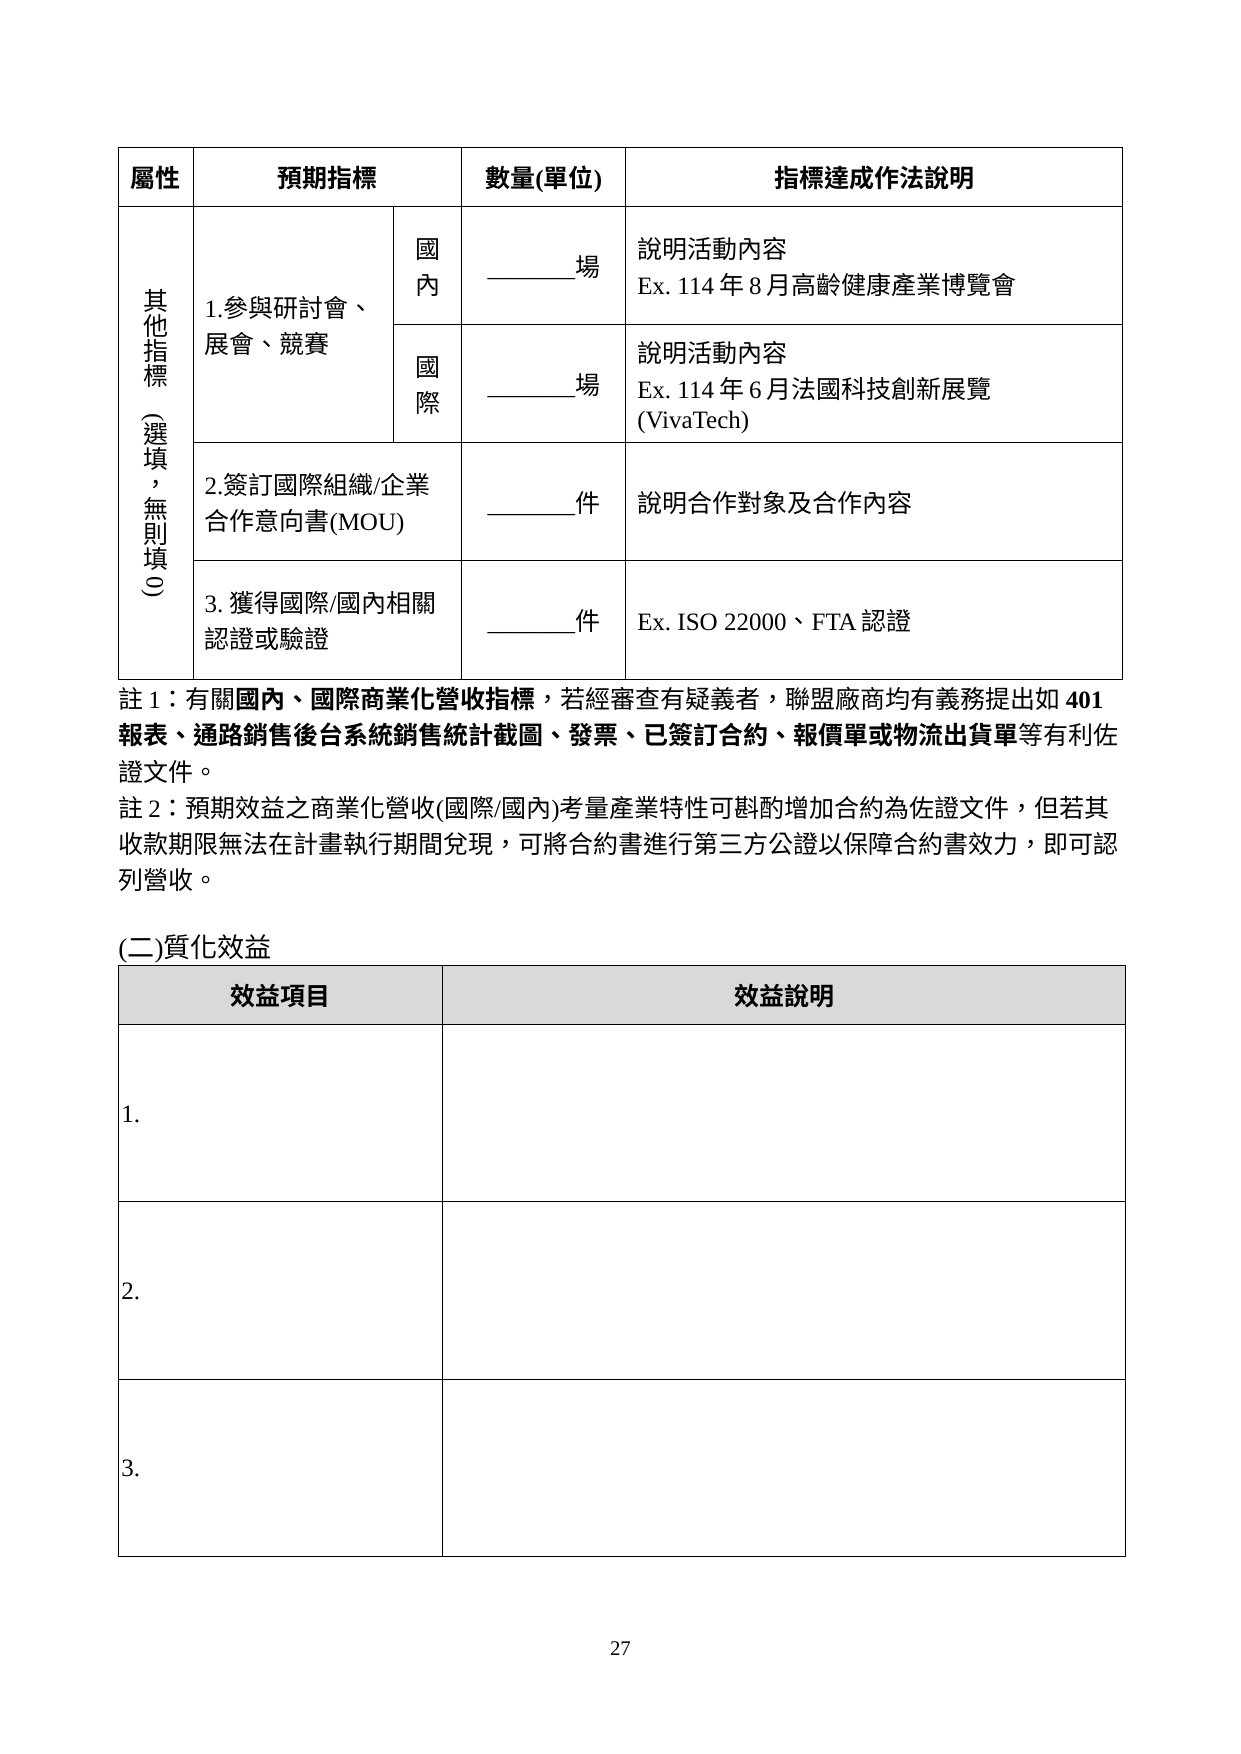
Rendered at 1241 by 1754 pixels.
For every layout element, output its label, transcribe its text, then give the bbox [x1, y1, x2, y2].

table_cell 說明合作對象及合作內容 [626, 443, 1122, 560]
table_cell 1.參與研討會、展會、競賽 [194, 207, 393, 442]
table_cell 2.簽訂國際組織/企業合作意向書(MOU) [194, 443, 461, 560]
table_cell 3. [119, 1380, 442, 1556]
text (二)質化效益 [118, 926, 1122, 965]
table_cell [443, 1025, 1125, 1201]
table_cell [443, 1380, 1125, 1556]
table_cell 2. [119, 1202, 442, 1378]
table_cell Ex. ISO 22000、FTA認證 [626, 561, 1122, 678]
table_cell _______件 [462, 443, 625, 560]
table_cell 3. 獲得國際/國內相關認證或驗證 [194, 561, 461, 678]
table_header 預期指標 [194, 148, 461, 206]
table_header 效益項目 [119, 966, 442, 1024]
text 註2：預期效益之商業化營收(國際/國內)考量產業特性可斟酌增加合約為佐證文件，但若其收款期限無法在計畫執行期間兌現，可將合約書進行第三方公證以保障合約書效力，即可認列營收。 [118, 788, 1122, 897]
table_header 效益說明 [443, 966, 1125, 1024]
table_cell 1. [119, 1025, 442, 1201]
table_header 數量(單位) [462, 148, 625, 206]
text 註1：有關國內、國際商業化營收指標，若經審查有疑義者，聯盟廠商均有義務提出如401報表、通路銷售後台系統銷售統計截圖、發票、已簽訂合約、報價單或物流出貨單等有利佐證文件。 [118, 680, 1122, 788]
table_cell _______件 [462, 561, 625, 678]
table_cell _______場 [462, 325, 625, 442]
table_cell _______場 [462, 207, 625, 324]
table_cell 說明活動內容 Ex. 114年8月高齡健康產業博覽會 [626, 207, 1122, 324]
table_cell 國內 [394, 207, 461, 324]
table_cell [443, 1202, 1125, 1378]
table_header 指標達成作法說明 [626, 148, 1122, 206]
table_cell 說明活動內容 Ex. 114年6月法國科技創新展覽 (VivaTech) [626, 325, 1122, 442]
table_cell 國際 [394, 325, 461, 442]
table_cell 其他指標 (選填，無則填0) [119, 207, 193, 678]
table_header 屬性 [119, 148, 193, 206]
